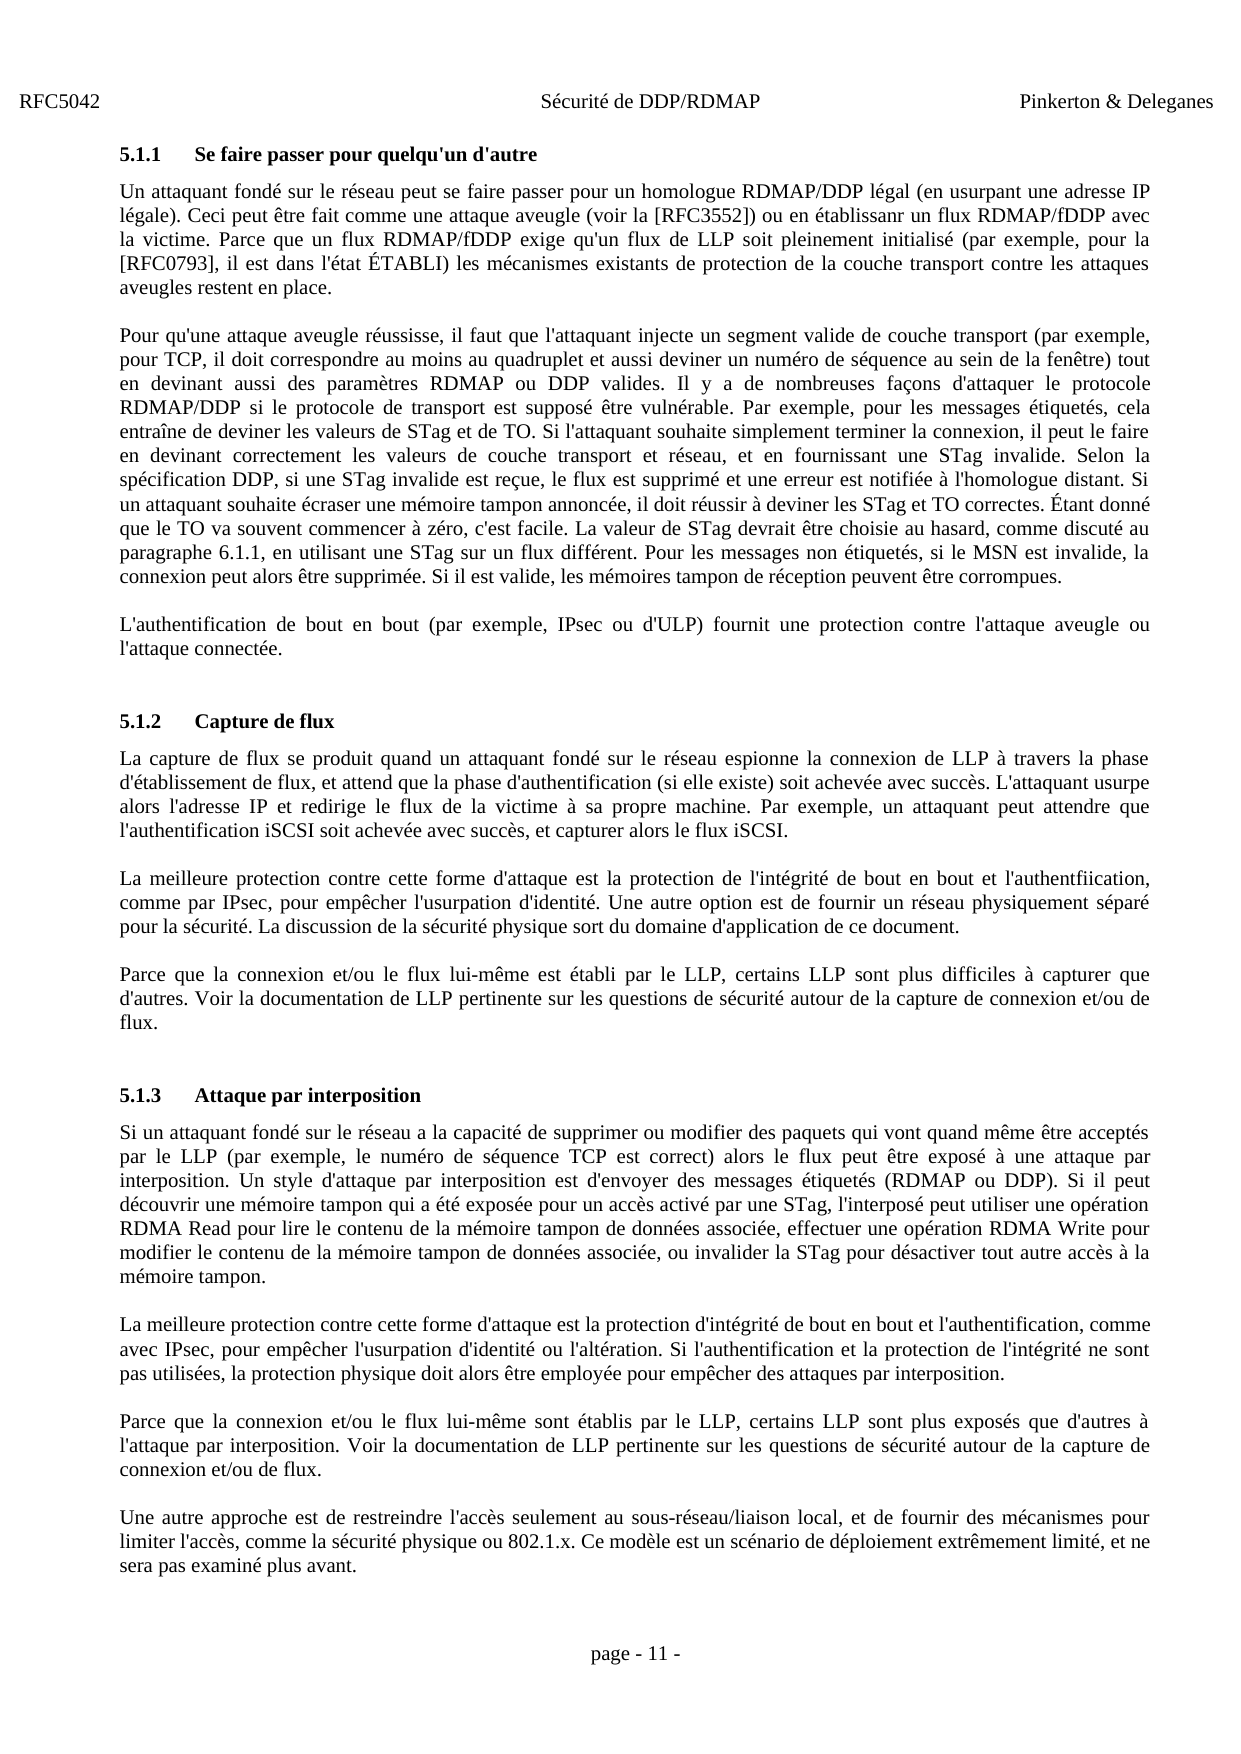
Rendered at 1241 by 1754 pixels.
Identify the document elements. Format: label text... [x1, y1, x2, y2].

text La capture de flux se produit quand un attaquant fondé sur le réseau espionne la connexion de LLP à travers la phase d'établissement de flux, et attend que la phase d'authentification (si elle existe) soit achevée avec succès. L'attaquant usurpe alors l'adresse IP et redirige le flux de la victime à sa propre machine. Par exemple, un attaquant peut attendre que l'authentification iSCSI soit achevée avec succès, et capturer alors le flux iSCSI. [119, 746, 1152, 842]
subtitle 5.1.2 Capture de flux [119, 709, 1152, 733]
text L'authentification de bout en bout (par exemple, IPsec ou d'ULP) fournit une protection contre l'attaque aveugle ou l'attaque connectée. [119, 612, 1152, 660]
text La meilleure protection contre cette forme d'attaque est la protection de l'intégrité de bout en bout et l'authentfiication, comme par IPsec, pour empêcher l'usurpation d'identité. Une autre option est de fournir un réseau physiquement séparé pour la sécurité. La discussion de la sécurité physique sort du domaine d'application de ce document. [119, 866, 1152, 938]
subtitle 5.1.3 Attaque par interposition [119, 1083, 1152, 1107]
text Une autre approche est de restreindre l'accès seulement au sous-réseau/liaison local, et de fournir des mécanismes pour limiter l'accès, comme la sécurité physique ou 802.1.x. Ce modèle est un scénario de déploiement extrêmement limité, et ne sera pas examiné plus avant. [119, 1505, 1152, 1577]
text Parce que la connexion et/ou le flux lui-même sont établis par le LLP, certains LLP sont plus exposés que d'autres à l'attaque par interposition. Voir la documentation de LLP pertinente sur les questions de sécurité autour de la capture de connexion et/ou de flux. [119, 1409, 1152, 1481]
subtitle 5.1.1 Se faire passer pour quelqu'un d'autre [119, 142, 1152, 166]
text Un attaquant fondé sur le réseau peut se faire passer pour un homologue RDMAP/DDP légal (en usurpant une adresse IP légale). Ceci peut être fait comme une attaque aveugle (voir la [RFC3552]) ou en établissanr un flux RDMAP/fDDP avec la victime. Parce que un flux RDMAP/fDDP exige qu'un flux de LLP soit pleinement initialisé (par exemple, pour la [RFC0793], il est dans l'état ÉTABLI) les mécanismes existants de protection de la couche transport contre les attaques aveugles restent en place. [119, 179, 1152, 299]
text Parce que la connexion et/ou le flux lui-même est établi par le LLP, certains LLP sont plus difficiles à capturer que d'autres. Voir la documentation de LLP pertinente sur les questions de sécurité autour de la capture de connexion et/ou de flux. [119, 962, 1152, 1034]
text La meilleure protection contre cette forme d'attaque est la protection d'intégrité de bout en bout et l'authentification, comme avec IPsec, pour empêcher l'usurpation d'identité ou l'altération. Si l'authentification et la protection de l'intégrité ne sont pas utilisées, la protection physique doit alors être employée pour empêcher des attaques par interposition. [119, 1312, 1152, 1384]
text Si un attaquant fondé sur le réseau a la capacité de supprimer ou modifier des paquets qui vont quand même être acceptés par le LLP (par exemple, le numéro de séquence TCP est correct) alors le flux peut être exposé à une attaque par interposition. Un style d'attaque par interposition est d'envoyer des messages étiquetés (RDMAP ou DDP). Si il peut découvrir une mémoire tampon qui a été exposée pour un accès activé par une STag, l'interposé peut utiliser une opération RDMA Read pour lire le contenu de la mémoire tampon de données associée, effectuer une opération RDMA Write pour modifier le contenu de la mémoire tampon de données associée, ou invalider la STag pour désactiver tout autre accès à la mémoire tampon. [119, 1120, 1152, 1288]
text Pour qu'une attaque aveugle réussisse, il faut que l'attaquant injecte un segment valide de couche transport (par exemple, pour TCP, il doit correspondre au moins au quadruplet et aussi deviner un numéro de séquence au sein de la fenêtre) tout en devinant aussi des paramètres RDMAP ou DDP valides. Il y a de nombreuses façons d'attaquer le protocole RDMAP/DDP si le protocole de transport est supposé être vulnérable. Par exemple, pour les messages étiquetés, cela entraîne de deviner les valeurs de STag et de TO. Si l'attaquant souhaite simplement terminer la connexion, il peut le faire en devinant correctement les valeurs de couche transport et réseau, et en fournissant une STag invalide. Selon la spécification DDP, si une STag invalide est reçue, le flux est supprimé et une erreur est notifiée à l'homologue distant. Si un attaquant souhaite écraser une mémoire tampon annoncée, il doit réussir à deviner les STag et TO correctes. Étant donné que le TO va souvent commencer à zéro, c'est facile. La valeur de STag devrait être choisie au hasard, comme discuté au paragraphe 6.1.1, en utilisant une STag sur un flux différent. Pour les messages non étiquetés, si le MSN est invalide, la connexion peut alors être supprimée. Si il est valide, les mémoires tampon de réception peuvent être corrompues. [119, 323, 1152, 588]
